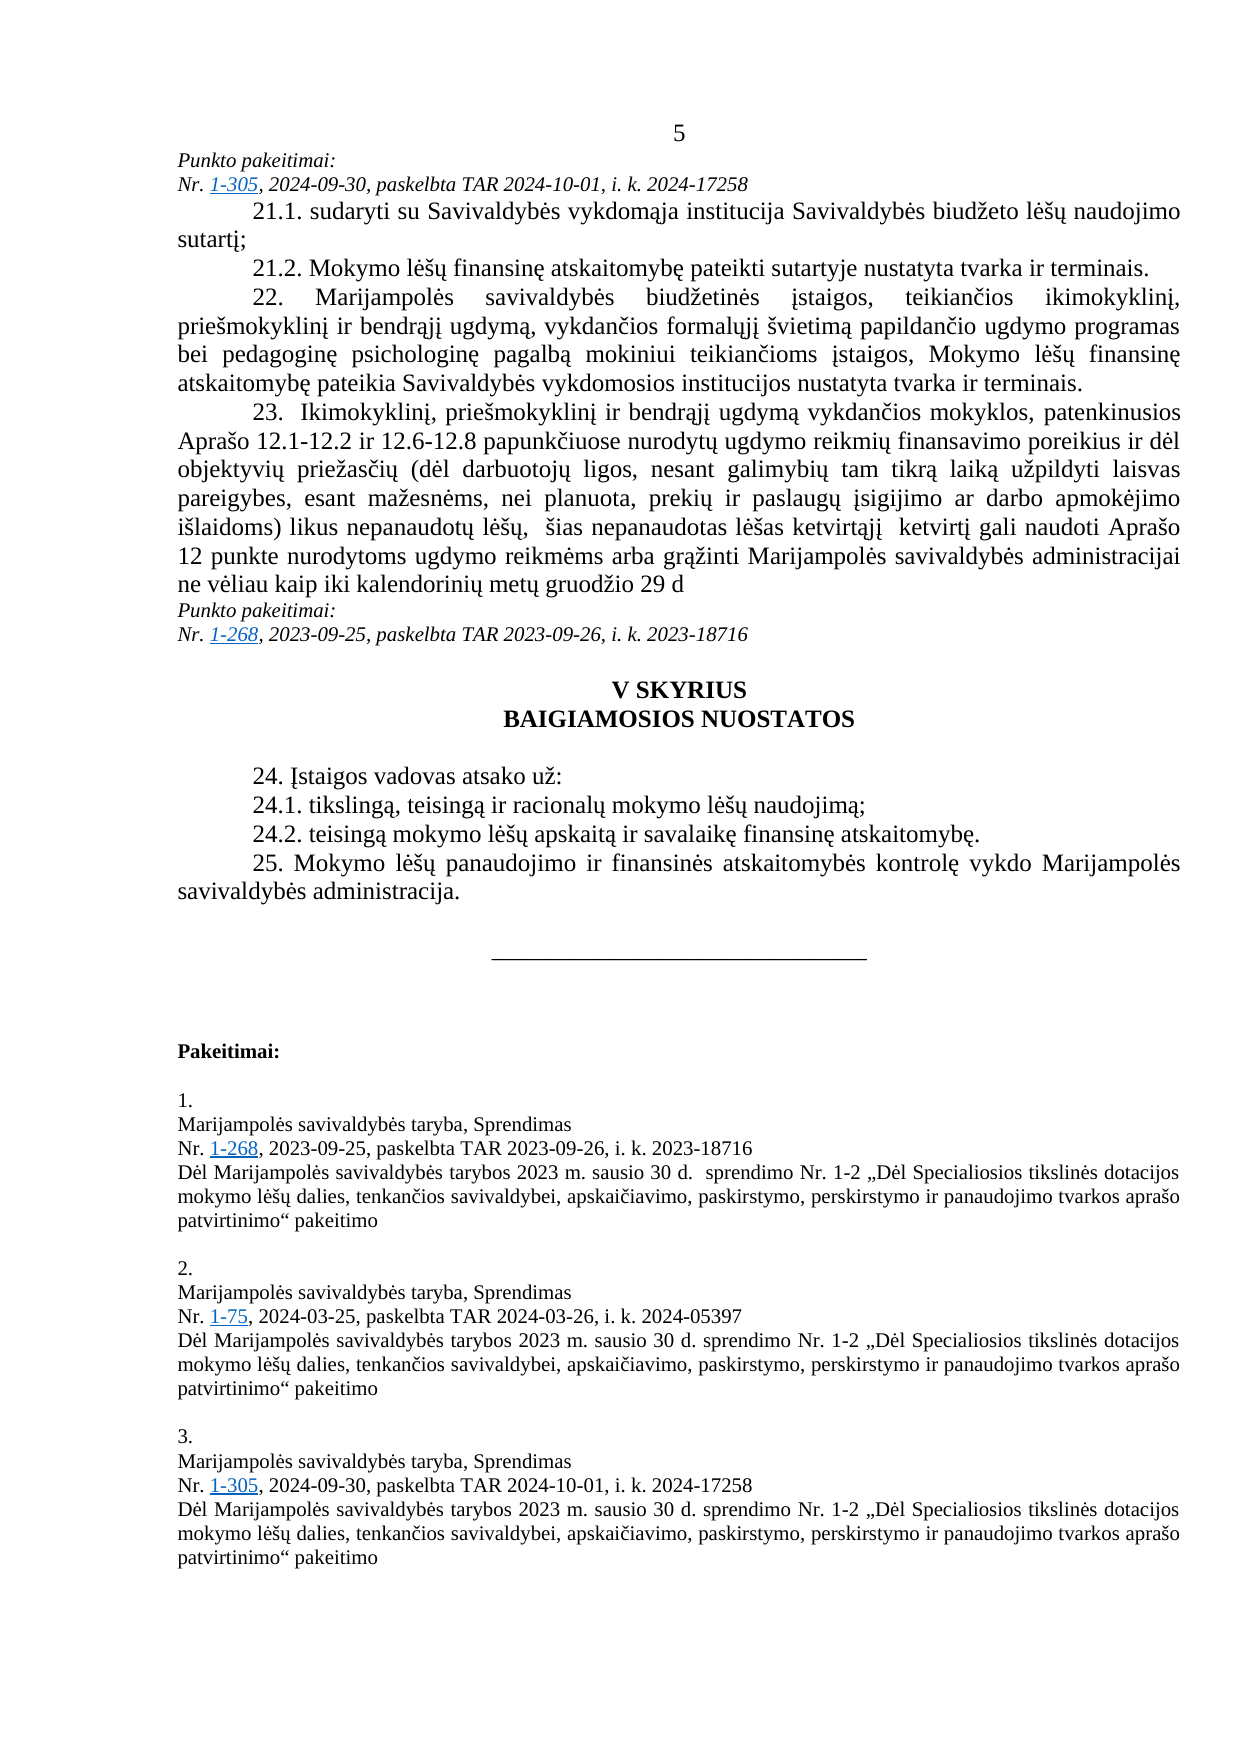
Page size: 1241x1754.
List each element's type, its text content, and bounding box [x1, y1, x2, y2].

text 25. Mokymo lėšų panaudojimo ir finansinės atskaitomybės kontrolę vykdo Marijampolės savivaldybės administracija. [177, 848, 1181, 905]
text Nr. 1-305, 2024-09-30, paskelbta TAR 2024-10-01, i. k. 2024-17258 [177, 1473, 1181, 1497]
text Nr. 1-305, 2024-09-30, paskelbta TAR 2024-10-01, i. k. 2024-17258 [177, 172, 1181, 196]
text V SKYRIUS [177, 675, 1181, 704]
text 24.2. teisingą mokymo lėšų apskaitą ir savalaikę finansinę atskaitomybę. [177, 819, 1181, 848]
text Dėl Marijampolės savivaldybės tarybos 2023 m. sausio 30 d. sprendimo Nr. 1-2 „Dėl Specialiosios tikslinės dotacijos mokymo lėšų dalies, tenkančios savivaldybei, apskaičiavimo, paskirstymo, perskirstymo ir panaudojimo tvarkos aprašo patvirtinimo“ pakeitimo [177, 1160, 1181, 1232]
text 3. [177, 1424, 1181, 1448]
text 1. [177, 1088, 1181, 1112]
text 24. Įstaigos vadovas atsako už: [177, 761, 1181, 790]
text Nr. 1-268, 2023-09-25, paskelbta TAR 2023-09-26, i. k. 2023-18716 [177, 1136, 1181, 1160]
text 21.1. sudaryti su Savivaldybės vykdomąja institucija Savivaldybės biudžeto lėšų naudojimo sutartį; [177, 196, 1181, 253]
text Punkto pakeitimai: [177, 598, 1181, 622]
text Pakeitimai: [177, 1039, 1181, 1063]
text BAIGIAMOSIOS NUOSTATOS [177, 704, 1181, 733]
text Marijampolės savivaldybės taryba, Sprendimas [177, 1112, 1181, 1136]
text 21.2. Mokymo lėšų finansinę atskaitomybę pateikti sutartyje nustatyta tvarka ir terminais. [177, 253, 1181, 282]
text Nr. 1-268, 2023-09-25, paskelbta TAR 2023-09-26, i. k. 2023-18716 [177, 622, 1181, 646]
text 24.1. tikslingą, teisingą ir racionalų mokymo lėšų naudojimą; [177, 790, 1181, 819]
text 2. [177, 1256, 1181, 1280]
text 23. Ikimokyklinį, priešmokyklinį ir bendrąjį ugdymą vykdančios mokyklos, patenkinusios Aprašo 12.1-12.2 ir 12.6-12.8 papunkčiuose nurodytų ugdymo reikmių finansavimo poreikius ir dėl objektyvių priežasčių (dėl darbuotojų ligos, nesant galimybių tam tikrą laiką užpildyti laisvas pareigybes, esant mažesnėms, nei planuota, prekių ir paslaugų įsigijimo ar darbo apmokėjimo išlaidoms) likus nepanaudotų lėšų, šias nepanaudotas lėšas ketvirtąjį ketvirtį gali naudoti Aprašo 12 punkte nurodytoms ugdymo reikmėms arba grąžinti Marijampolės savivaldybės administracijai ne vėliau kaip iki kalendorinių metų gruodžio 29 d [177, 397, 1181, 598]
text Dėl Marijampolės savivaldybės tarybos 2023 m. sausio 30 d. sprendimo Nr. 1-2 „Dėl Specialiosios tikslinės dotacijos mokymo lėšų dalies, tenkančios savivaldybei, apskaičiavimo, paskirstymo, perskirstymo ir panaudojimo tvarkos aprašo patvirtinimo“ pakeitimo [177, 1497, 1181, 1569]
text Punkto pakeitimai: [177, 148, 1181, 172]
text 22. Marijampolės savivaldybės biudžetinės įstaigos, teikiančios ikimokyklinį, priešmokyklinį ir bendrąjį ugdymą, vykdančios formalųjį švietimą papildančio ugdymo programas bei pedagoginę psichologinę pagalbą mokiniui teikiančioms įstaigos, Mokymo lėšų finansinę atskaitomybę pateikia Savivaldybės vykdomosios institucijos nustatyta tvarka ir terminais. [177, 282, 1181, 397]
text Marijampolės savivaldybės taryba, Sprendimas [177, 1448, 1181, 1473]
text Nr. 1-75, 2024-03-25, paskelbta TAR 2024-03-26, i. k. 2024-05397 [177, 1304, 1181, 1328]
text ______________________________ [177, 934, 1181, 963]
text Dėl Marijampolės savivaldybės tarybos 2023 m. sausio 30 d. sprendimo Nr. 1-2 „Dėl Specialiosios tikslinės dotacijos mokymo lėšų dalies, tenkančios savivaldybei, apskaičiavimo, paskirstymo, perskirstymo ir panaudojimo tvarkos aprašo patvirtinimo“ pakeitimo [177, 1328, 1181, 1400]
text Marijampolės savivaldybės taryba, Sprendimas [177, 1280, 1181, 1304]
